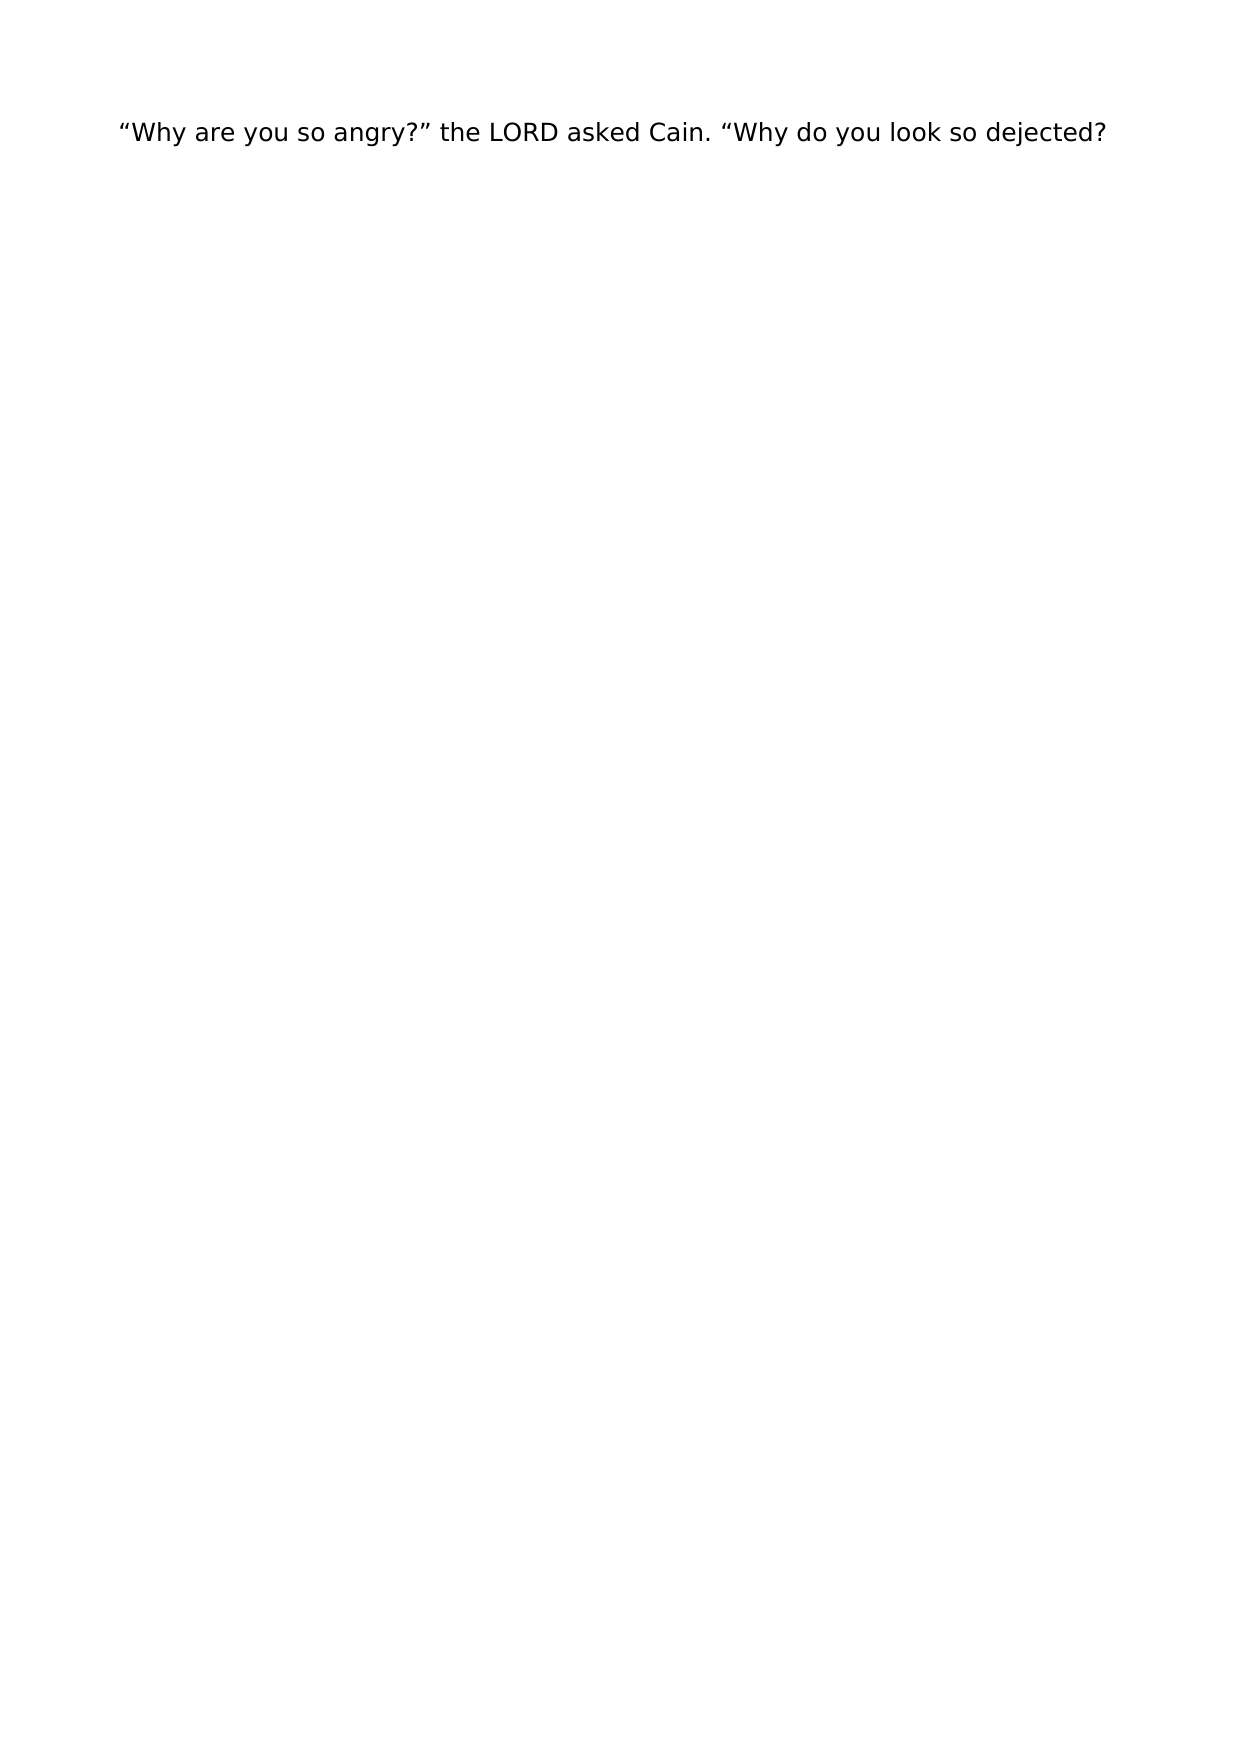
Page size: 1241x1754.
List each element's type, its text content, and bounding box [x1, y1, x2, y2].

text “Why are you so angry?” the LORD asked Cain. “Why do you look so dejected? [118, 118, 1122, 147]
